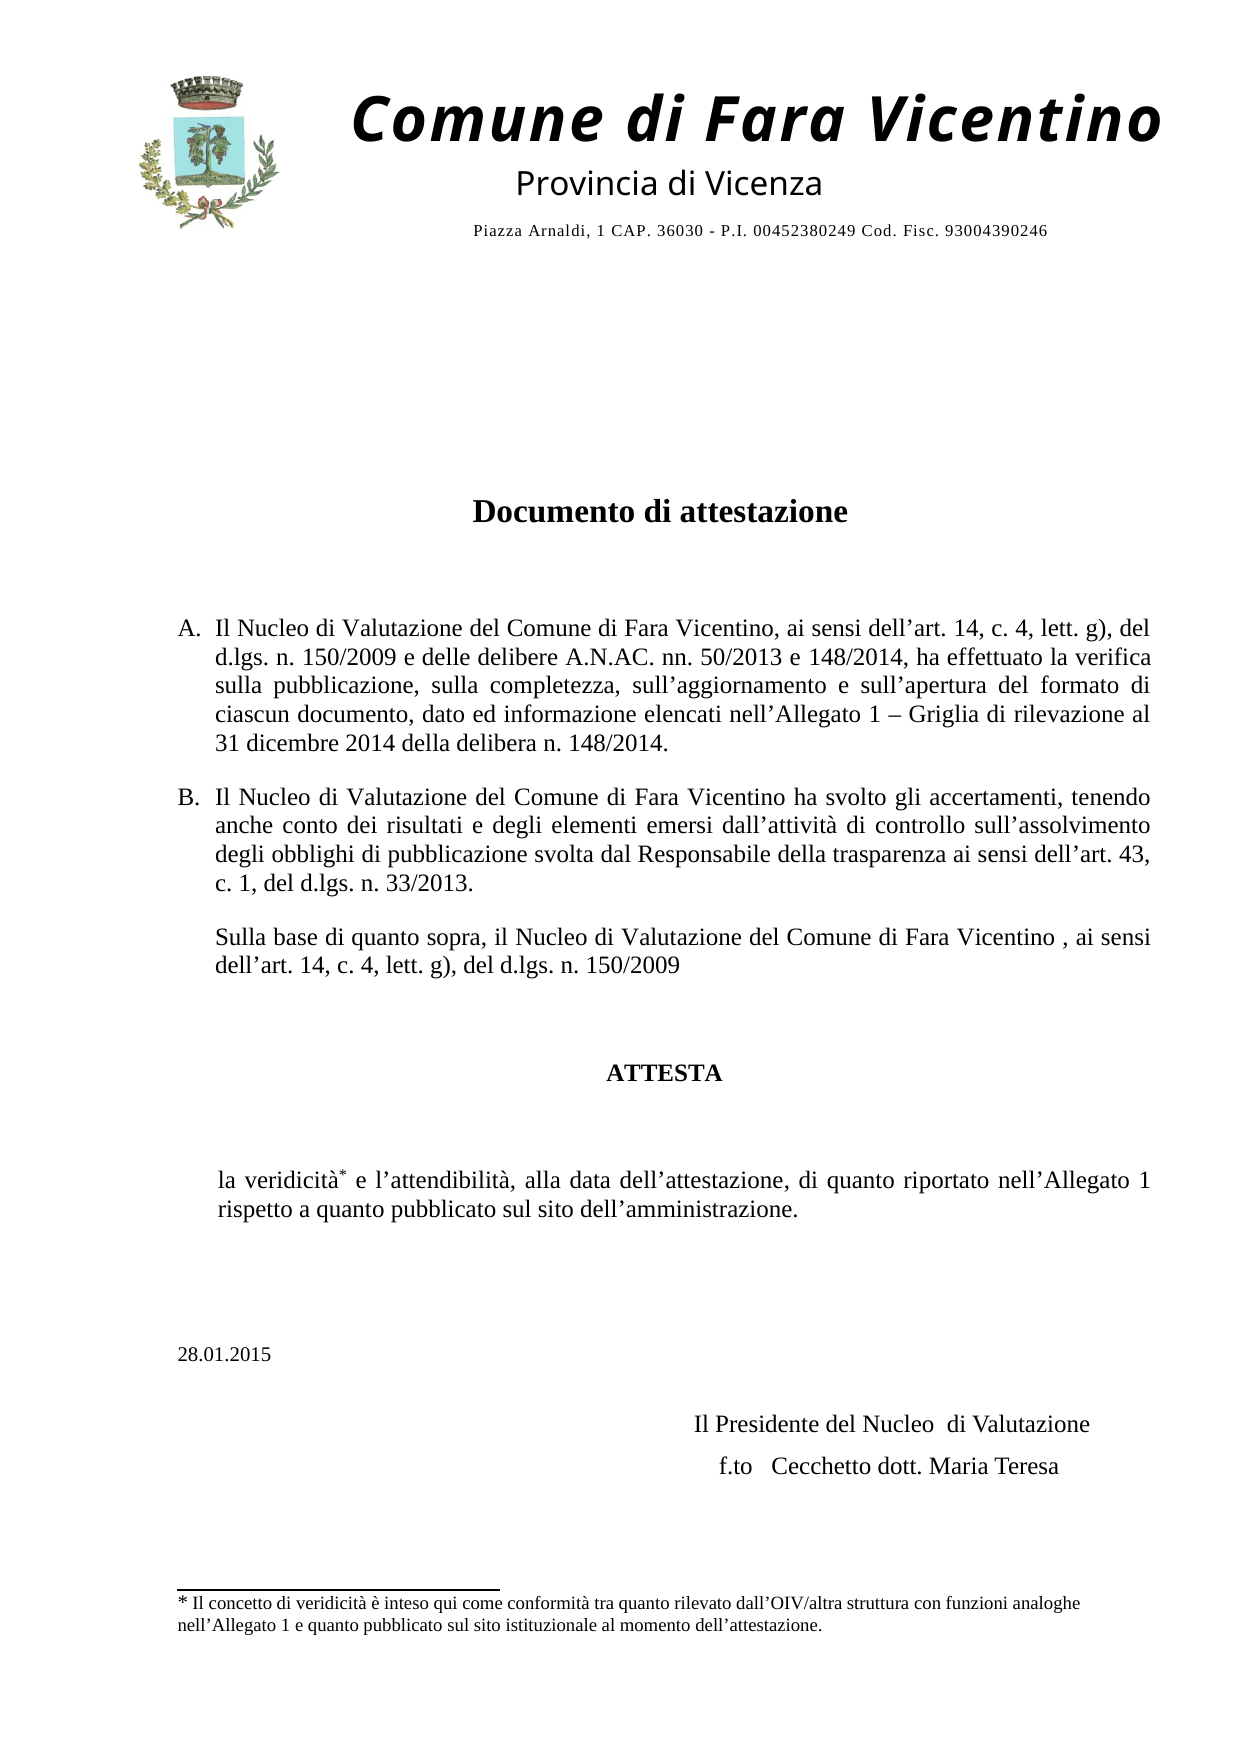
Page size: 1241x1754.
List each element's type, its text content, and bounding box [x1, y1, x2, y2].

table_cell [96, 437, 672, 459]
text ATTESTA [177, 1058, 1152, 1087]
list Il Nucleo di Valutazione del Comune di Fara Vicentino ha svolto gli accertamenti, tenendo anche conto dei risultati e degli elementi emersi dall’attività di controllo sull’assolvimento degli obblighi di pubblicazione svolta dal Responsabile della trasparenza ai sensi dell’art. 43, c. 1, del d.lgs. n. 33/2013. [177, 782, 1152, 897]
text f.to Cecchetto dott. Maria Teresa [177, 1451, 1152, 1479]
table_header Comune di Fara Vicentino Provincia di Vicenza Piazza Arnaldi, 1 CAP. 36030 - P.I. 00452380249 Cod. Fisc. 93004390246 [318, 75, 1203, 346]
table_cell [96, 414, 672, 437]
table_cell [672, 437, 1240, 459]
text Il concetto di veridicità è inteso qui come conformità tra quanto rilevato dall’OIV/altra struttura con funzioni analoghe nell’Allegato 1 e quanto pubblicato sul sito istituzionale al momento dell’attestazione. [177, 1590, 1152, 1636]
table_cell [96, 369, 672, 391]
table_cell [96, 391, 672, 414]
text la veridicità e l’attendibilità, alla data dell’attestazione, di quanto riportato nell’Allegato 1 rispetto a quanto pubblicato sul sito dell’amministrazione. [218, 1165, 1152, 1223]
table_header [1203, 75, 1240, 346]
table_cell [672, 414, 1240, 437]
table_cell [672, 369, 1240, 391]
text Documento di attestazione [177, 496, 1152, 529]
text 28.01.2015 [177, 1335, 1152, 1368]
text Sulla base di quanto sopra, il Nucleo di Valutazione del Comune di Fara Vicentino , ai sensi dell’art. 14, c. 4, lett. g), del d.lgs. n. 150/2009 [215, 922, 1152, 979]
table_cell [96, 346, 672, 369]
text Il Presidente del Nucleo di Valutazione [620, 1409, 1152, 1438]
table_cell [672, 346, 1240, 369]
table_cell [672, 391, 1240, 414]
list Il Nucleo di Valutazione del Comune di Fara Vicentino, ai sensi dell’art. 14, c. 4, lett. g), del d.lgs. n. 150/2009 e delle delibere A.N.AC. nn. 50/2013 e 148/2014, ha effettuato la verifica sulla pubblicazione, sulla completezza, sull’aggiornamento e sull’apertura del formato di ciascun documento, dato ed informazione elencati nell’Allegato 1 – Griglia di rilevazione al 31 dicembre 2014 della delibera n. 148/2014. [177, 613, 1152, 757]
table_header [96, 75, 317, 346]
